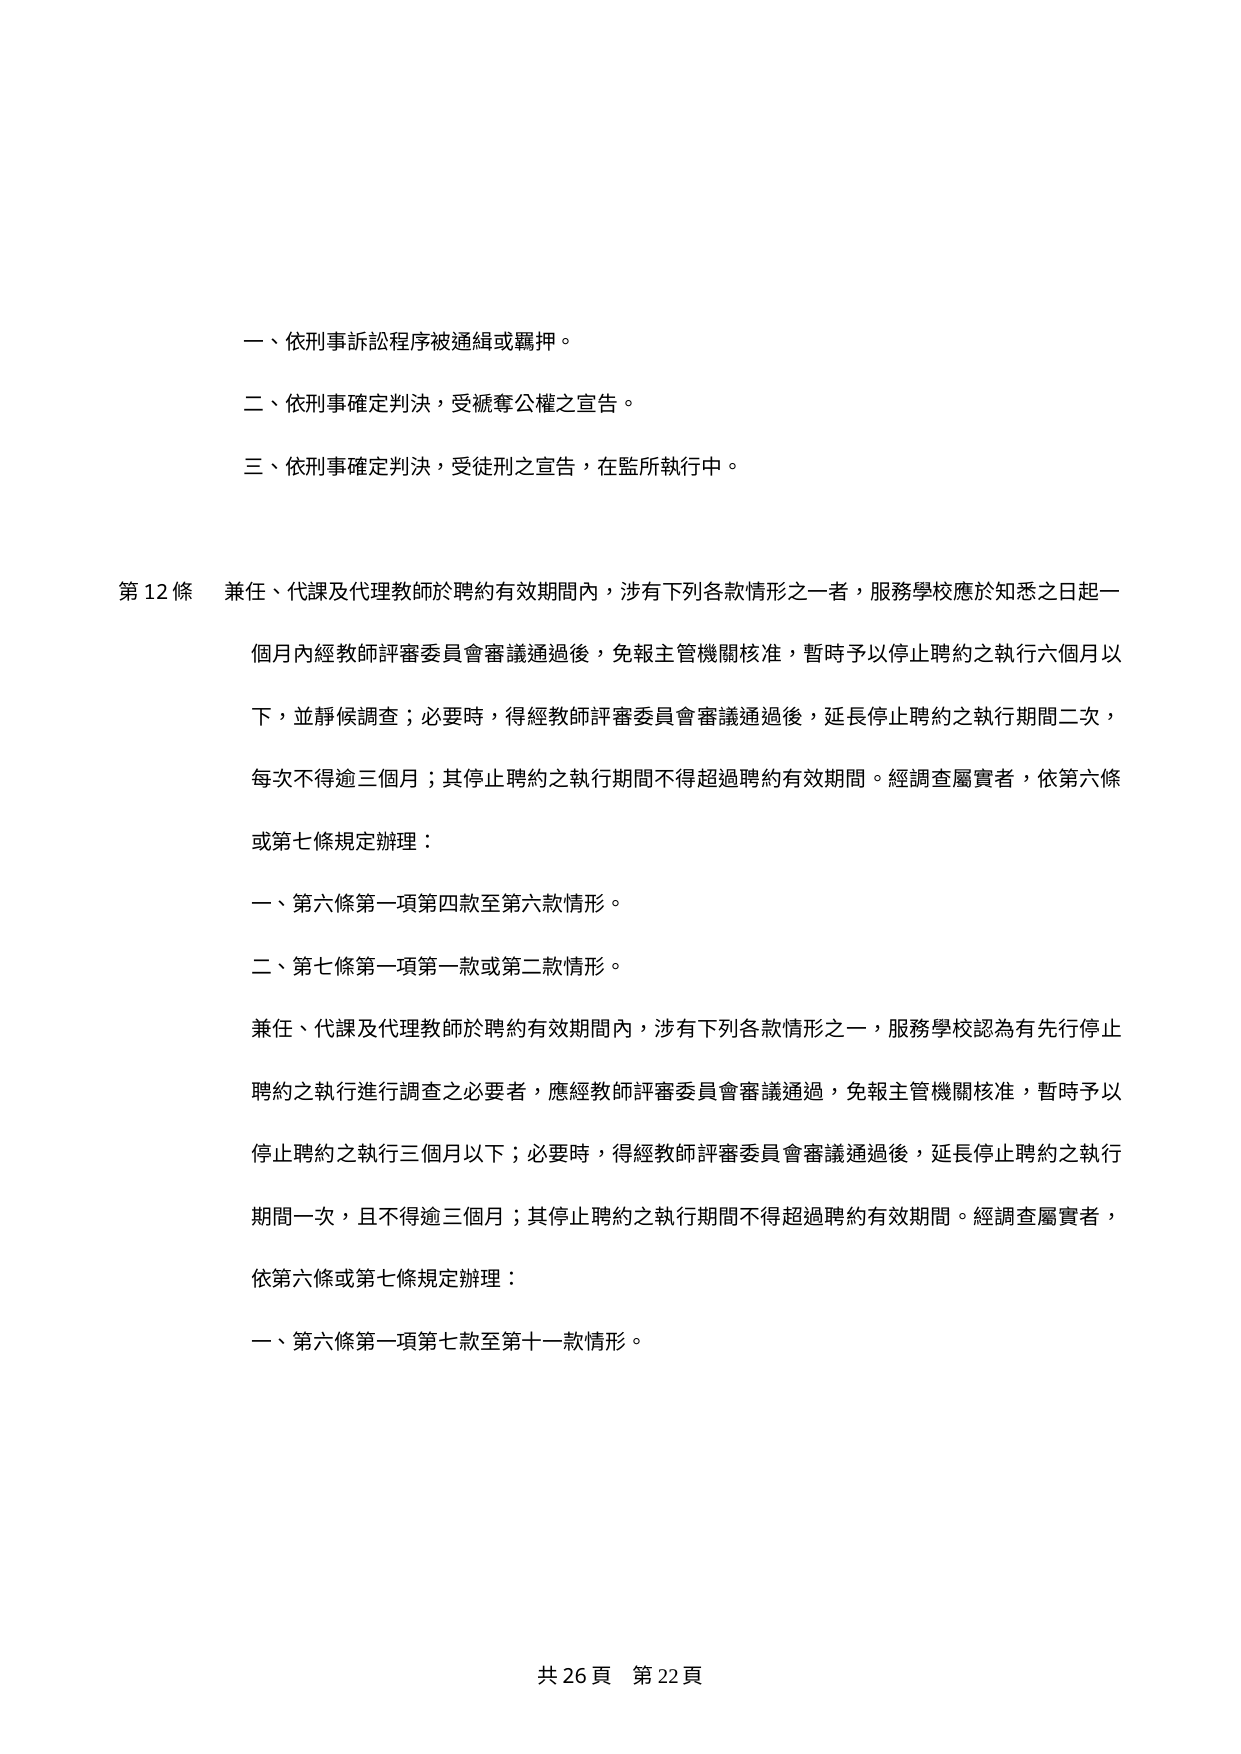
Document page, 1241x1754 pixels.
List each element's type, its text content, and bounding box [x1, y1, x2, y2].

text 一、依刑事訴訟程序被通緝或羈押。 [218, 298, 1122, 361]
text 一、第六條第一項第七款至第十一款情形。 [251, 1298, 1122, 1361]
text 第12條 兼任、代課及代理教師於聘約有效期間內，涉有下列各款情形之一者，服務學校應於知悉之日起一個月內經教師評審委員會審議通過後，免報主管機關核准，暫時予以停止聘約之執行六個月以下，並靜候調查；必要時，得經教師評審委員會審議通過後，延長停止聘約之執行期間二次，每次不得逾三個月；其停止聘約之執行期間不得超過聘約有效期間。經調查屬實者，依第六條或第七條規定辦理： [118, 548, 1122, 861]
text 二、第七條第一項第一款或第二款情形。 [251, 923, 1122, 986]
text 兼任、代課及代理教師於聘約有效期間內，涉有下列各款情形之一，服務學校認為有先行停止聘約之執行進行調查之必要者，應經教師評審委員會審議通過，免報主管機關核准，暫時予以停止聘約之執行三個月以下；必要時，得經教師評審委員會審議通過後，延長停止聘約之執行期間一次，且不得逾三個月；其停止聘約之執行期間不得超過聘約有效期間。經調查屬實者，依第六條或第七條規定辦理： [251, 986, 1122, 1298]
text 三、依刑事確定判決，受徒刑之宣告，在監所執行中。 [218, 423, 1122, 486]
text 二、依刑事確定判決，受褫奪公權之宣告。 [218, 361, 1122, 423]
text 一、第六條第一項第四款至第六款情形。 [251, 861, 1122, 923]
